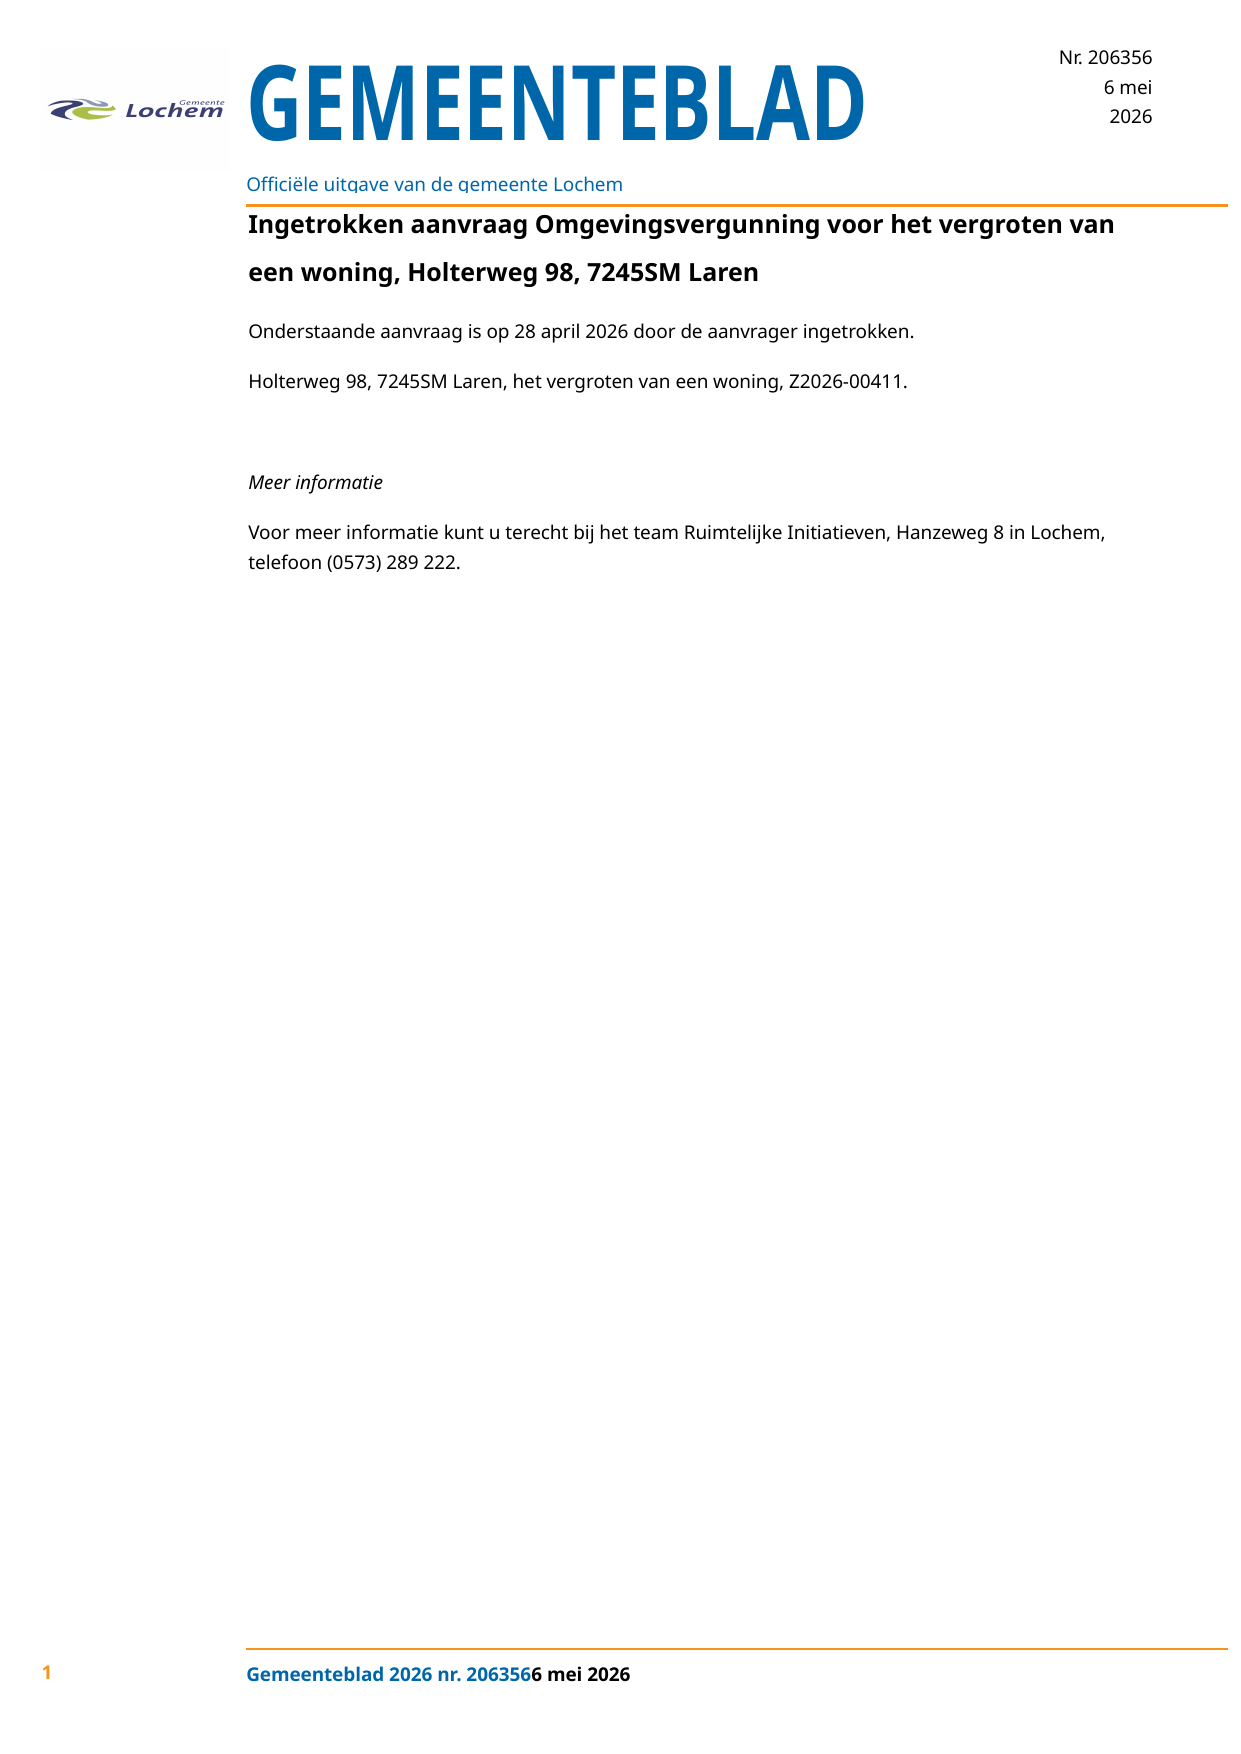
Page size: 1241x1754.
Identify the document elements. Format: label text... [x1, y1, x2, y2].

text Holterweg 98, 7245SM Laren, het vergroten van een woning, Z2026-00411. [248, 368, 1152, 394]
text Meer informatie [248, 469, 1152, 495]
picture [41, 47, 231, 172]
text Voor meer informatie kunt u terecht bij het team Ruimtelijke Initiatieven, Hanzeweg 8 in Lochem, telefoon (0573) 289 222. [248, 519, 1152, 575]
text Ingetrokken aanvraag Omgevingsvergunning voor het vergroten van een woning, Holterweg 98, 7245SM Laren [248, 207, 1152, 288]
text Onderstaande aanvraag is op 28 april 2026 door de aanvrager ingetrokken. [248, 318, 1152, 344]
